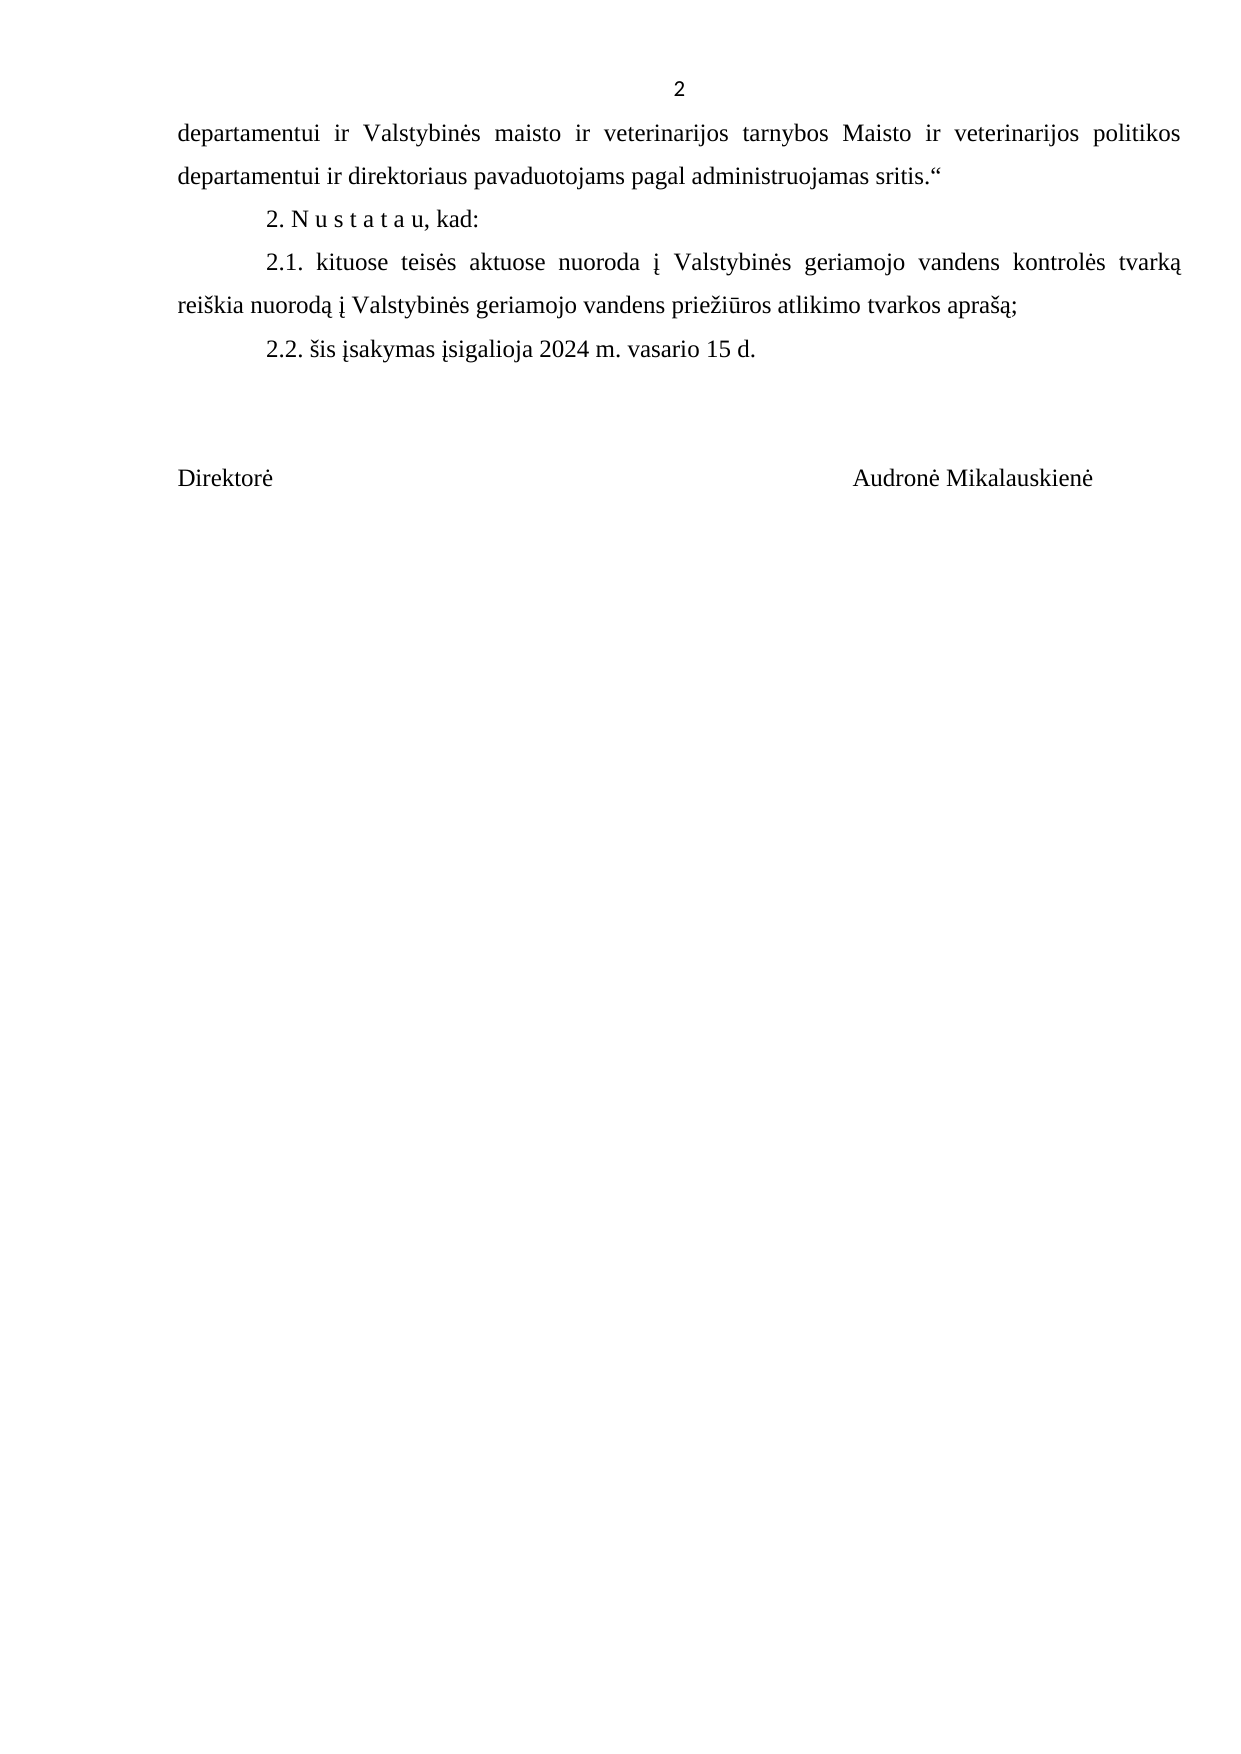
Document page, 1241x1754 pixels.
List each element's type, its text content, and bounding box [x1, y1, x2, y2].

text Direktorė Audronė Mikalauskienė [177, 463, 1181, 492]
text 2.2. šis įsakymas įsigalioja 2024 m. vasario 15 d. [177, 334, 1181, 362]
text 2.1. kituose teisės aktuose nuoroda į Valstybinės geriamojo vandens kontrolės tvarką reiškia nuorodą į Valstybinės geriamojo vandens priežiūros atlikimo tvarkos aprašą; [177, 247, 1181, 319]
text departamentui ir Valstybinės maisto ir veterinarijos tarnybos Maisto ir veterinarijos politikos departamentui ir direktoriaus pavaduotojams pagal administruojamas sritis.“ [177, 118, 1181, 190]
text 2. Nustatau, kad: [177, 204, 1181, 233]
